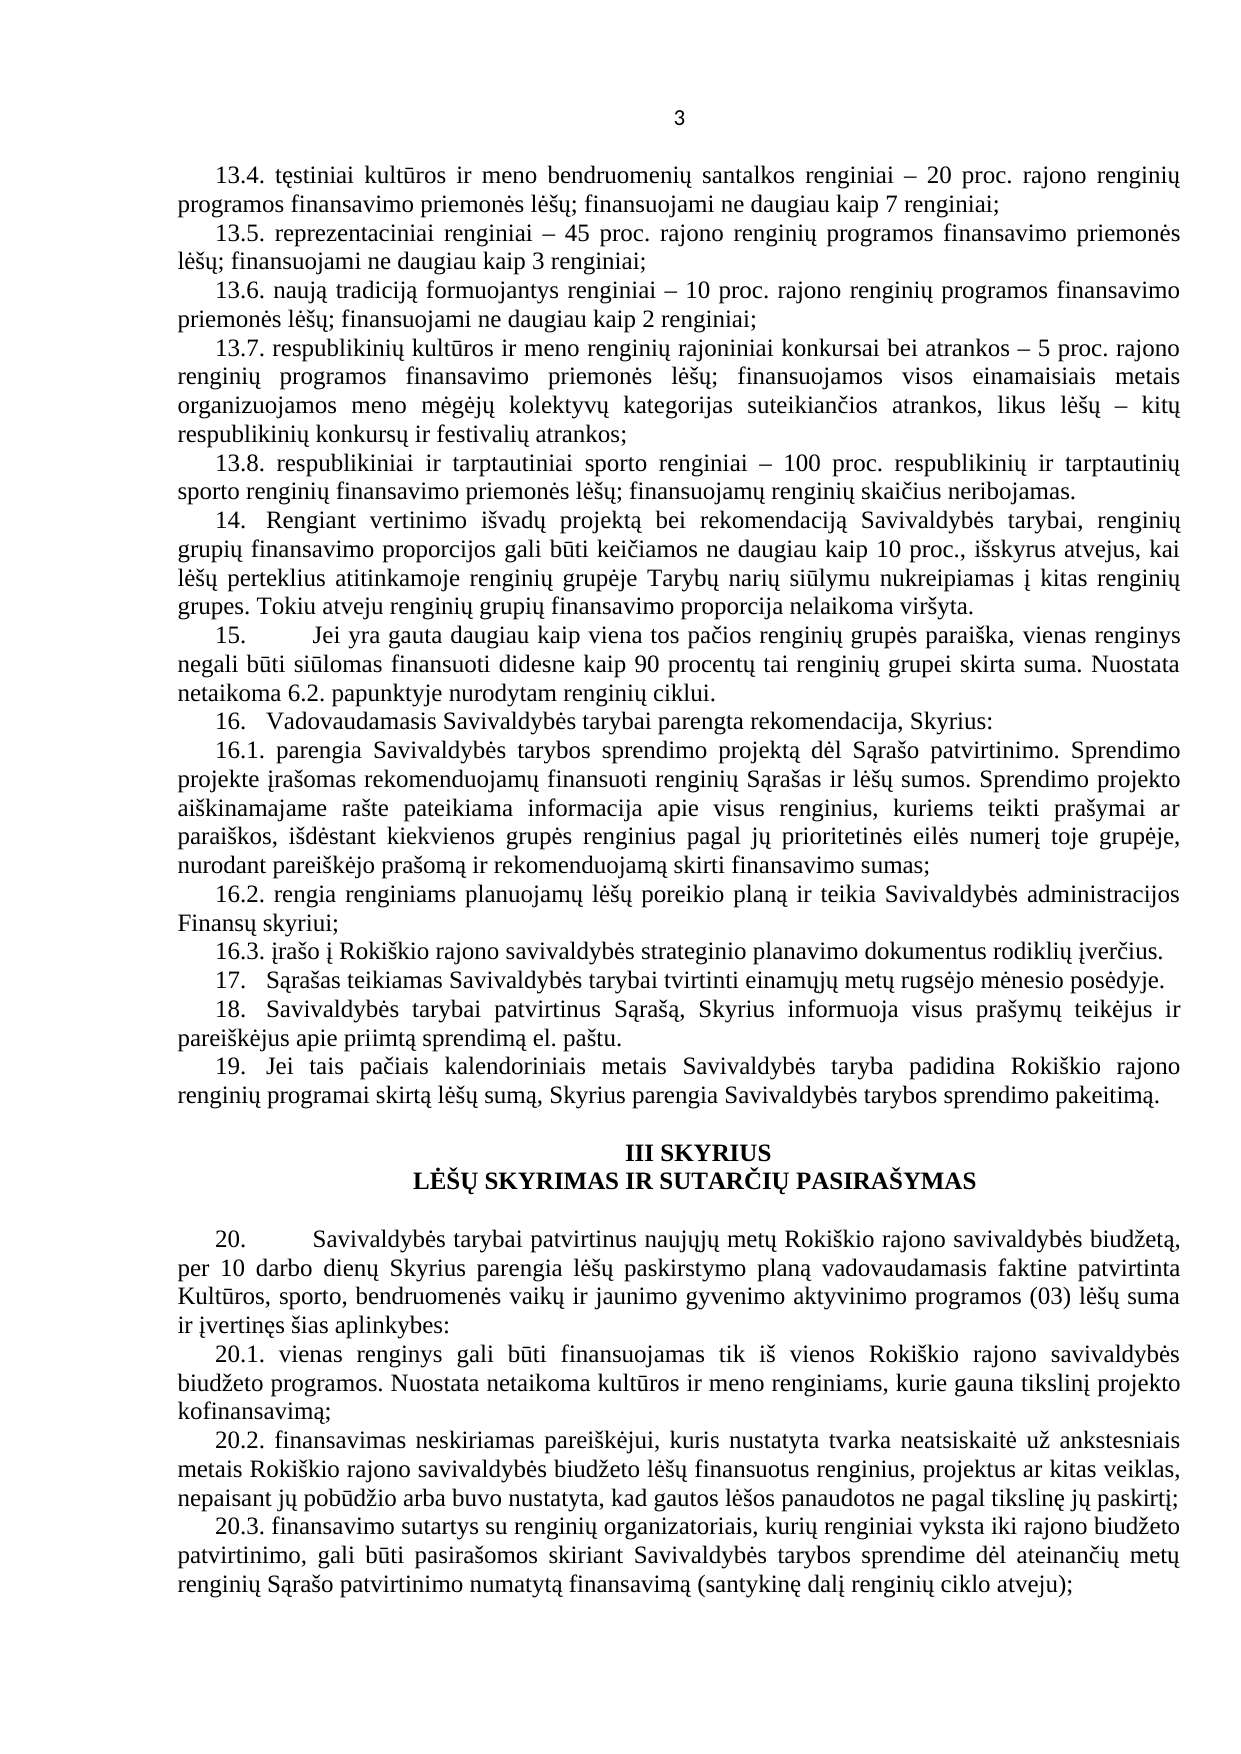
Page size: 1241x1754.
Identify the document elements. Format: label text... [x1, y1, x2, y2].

text 18. Savivaldybės tarybai patvirtinus Sąrašą, Skyrius informuoja visus prašymų teikėjus ir pareiškėjus apie priimtą sprendimą el. paštu. [177, 994, 1181, 1051]
text 16.3. įrašo į Rokiškio rajono savivaldybės strateginio planavimo dokumentus rodiklių įverčius. [177, 936, 1181, 965]
text 16.1. parengia Savivaldybės tarybos sprendimo projektą dėl Sąrašo patvirtinimo. Sprendimo projekte įrašomas rekomenduojamų finansuoti renginių Sąrašas ir lėšų sumos. Sprendimo projekto aiškinamajame rašte pateikiama informacija apie visus renginius, kuriems teikti prašymai ar paraiškos, išdėstant kiekvienos grupės renginius pagal jų prioritetinės eilės numerį toje grupėje, nurodant pareiškėjo prašomą ir rekomenduojamą skirti finansavimo sumas; [177, 735, 1181, 879]
text 13.8. respublikiniai ir tarptautiniai sporto renginiai – 100 proc. respublikinių ir tarptautinių sporto renginių finansavimo priemonės lėšų; finansuojamų renginių skaičius neribojamas. [177, 448, 1181, 505]
text 19. Jei tais pačiais kalendoriniais metais Savivaldybės taryba padidina Rokiškio rajono renginių programai skirtą lėšų sumą, Skyrius parengia Savivaldybės tarybos sprendimo pakeitimą. [177, 1051, 1181, 1109]
text 16.2. rengia renginiams planuojamų lėšų poreikio planą ir teikia Savivaldybės administracijos Finansų skyriui; [177, 879, 1181, 936]
text 20.3. finansavimo sutartys su renginių organizatoriais, kurių renginiai vyksta iki rajono biudžeto patvirtinimo, gali būti pasirašomos skiriant Savivaldybės tarybos sprendime dėl ateinančių metų renginių Sąrašo patvirtinimo numatytą finansavimą (santykinę dalį renginių ciklo atveju); [177, 1511, 1181, 1598]
text III SKYRIUS [177, 1138, 1181, 1166]
text 13.4. tęstiniai kultūros ir meno bendruomenių santalkos renginiai – 20 proc. rajono renginių programos finansavimo priemonės lėšų; finansuojami ne daugiau kaip 7 renginiai; [177, 160, 1181, 218]
text LĖŠŲ SKYRIMAS IR SUTARČIŲ PASIRAŠYMAS [177, 1166, 1181, 1195]
text 20.2. finansavimas neskiriamas pareiškėjui, kuris nustatyta tvarka neatsiskaitė už ankstesniais metais Rokiškio rajono savivaldybės biudžeto lėšų finansuotus renginius, projektus ar kitas veiklas, nepaisant jų pobūdžio arba buvo nustatyta, kad gautos lėšos panaudotos ne pagal tikslinę jų paskirtį; [177, 1425, 1181, 1511]
text 20.1. vienas renginys gali būti finansuojamas tik iš vienos Rokiškio rajono savivaldybės biudžeto programos. Nuostata netaikoma kultūros ir meno renginiams, kurie gauna tikslinį projekto kofinansavimą; [177, 1339, 1181, 1425]
text 16. Vadovaudamasis Savivaldybės tarybai parengta rekomendacija, Skyrius: [177, 706, 1181, 735]
text 17. Sąrašas teikiamas Savivaldybės tarybai tvirtinti einamųjų metų rugsėjo mėnesio posėdyje. [177, 965, 1181, 994]
text 14. Rengiant vertinimo išvadų projektą bei rekomendaciją Savivaldybės tarybai, renginių grupių finansavimo proporcijos gali būti keičiamos ne daugiau kaip 10 proc., išskyrus atvejus, kai lėšų perteklius atitinkamoje renginių grupėje Tarybų narių siūlymu nukreipiamas į kitas renginių grupes. Tokiu atveju renginių grupių finansavimo proporcija nelaikoma viršyta. [177, 505, 1181, 620]
text 13.7. respublikinių kultūros ir meno renginių rajoniniai konkursai bei atrankos – 5 proc. rajono renginių programos finansavimo priemonės lėšų; finansuojamos visos einamaisiais metais organizuojamos meno mėgėjų kolektyvų kategorijas suteikiančios atrankos, likus lėšų – kitų respublikinių konkursų ir festivalių atrankos; [177, 333, 1181, 448]
text 13.5. reprezentaciniai renginiai – 45 proc. rajono renginių programos finansavimo priemonės lėšų; finansuojami ne daugiau kaip 3 renginiai; [177, 218, 1181, 275]
text 13.6. naują tradiciją formuojantys renginiai – 10 proc. rajono renginių programos finansavimo priemonės lėšų; finansuojami ne daugiau kaip 2 renginiai; [177, 275, 1181, 333]
text 15. Jei yra gauta daugiau kaip viena tos pačios renginių grupės paraiška, vienas renginys negali būti siūlomas finansuoti didesne kaip 90 procentų tai renginių grupei skirta suma. Nuostata netaikoma 6.2. papunktyje nurodytam renginių ciklui. [177, 620, 1181, 706]
text 20. Savivaldybės tarybai patvirtinus naujųjų metų Rokiškio rajono savivaldybės biudžetą, per 10 darbo dienų Skyrius parengia lėšų paskirstymo planą vadovaudamasis faktine patvirtinta Kultūros, sporto, bendruomenės vaikų ir jaunimo gyvenimo aktyvinimo programos (03) lėšų suma ir įvertinęs šias aplinkybes: [177, 1224, 1181, 1339]
